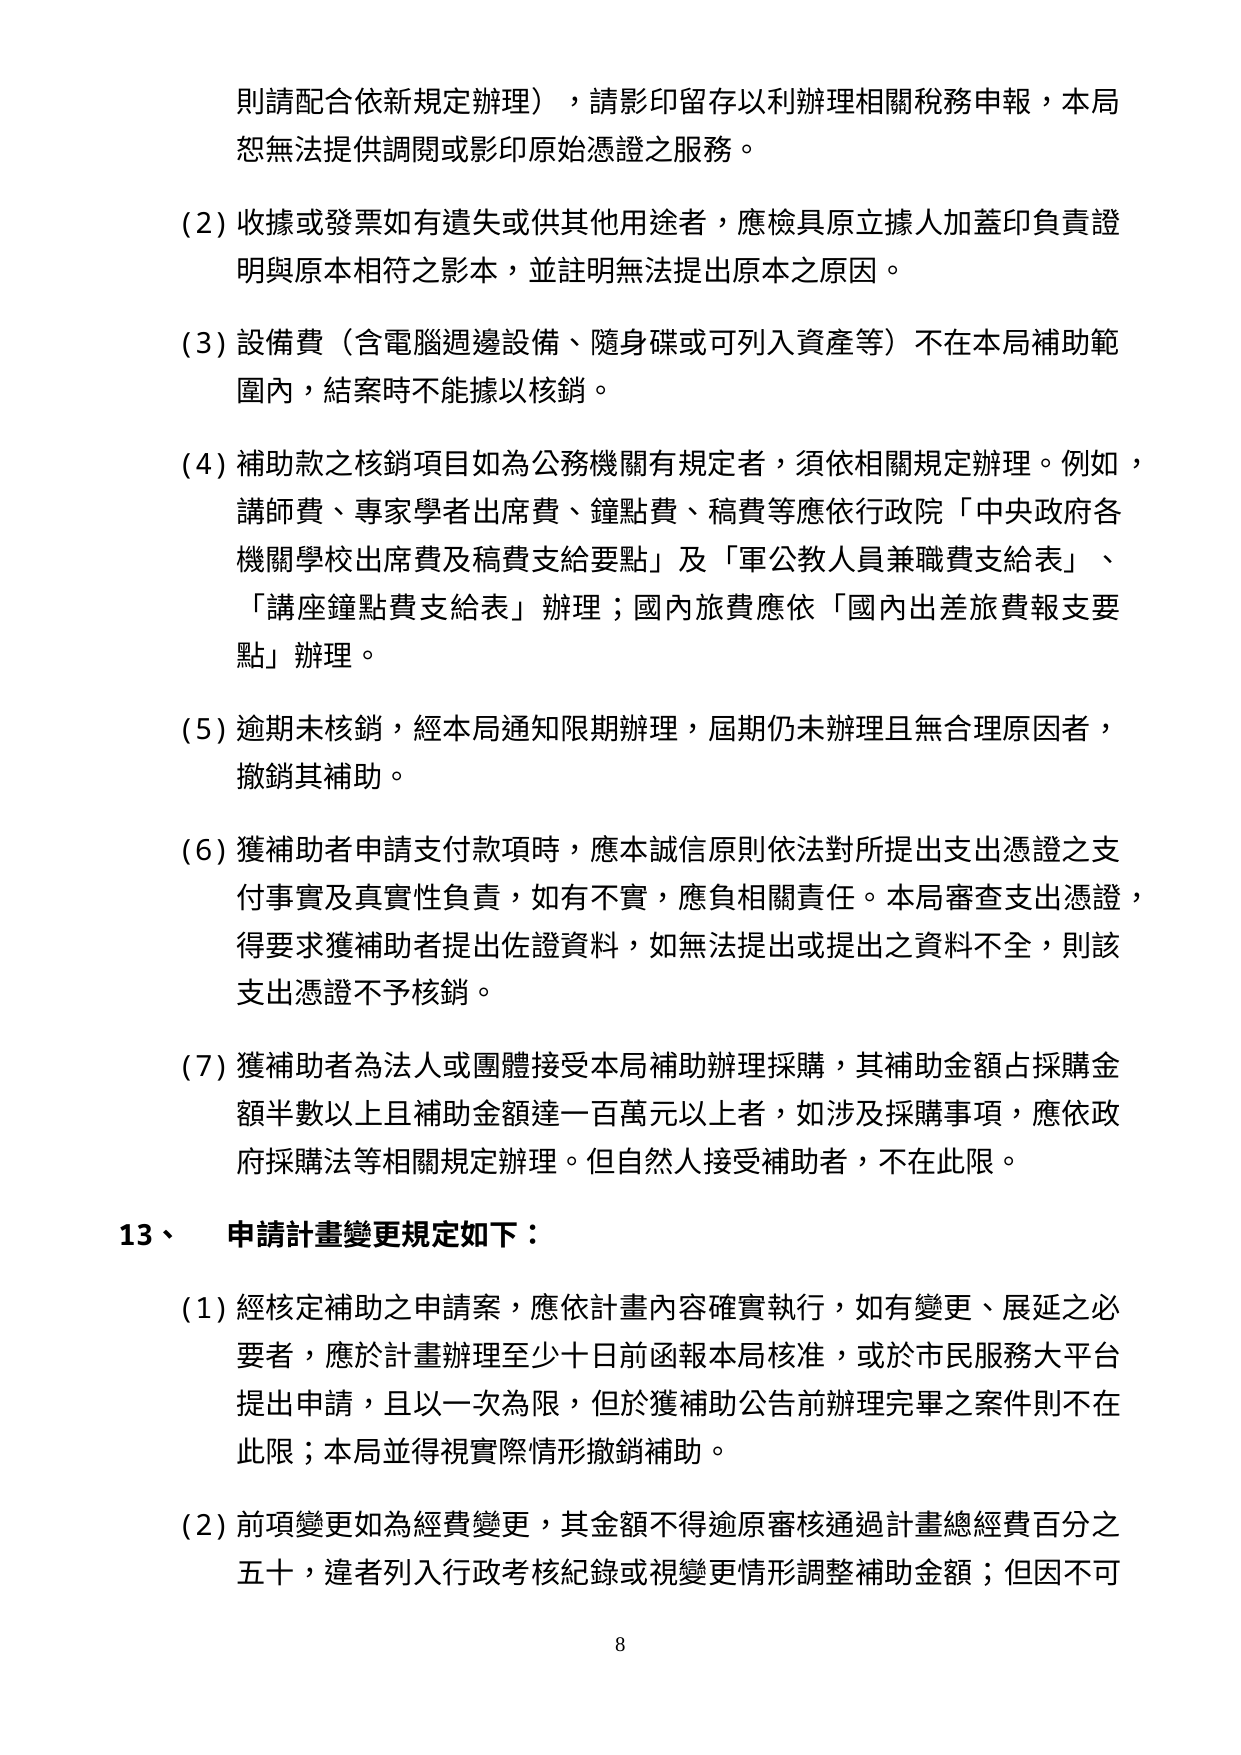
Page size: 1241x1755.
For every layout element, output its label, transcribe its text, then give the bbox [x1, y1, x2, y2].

list 逾期未核銷，經本局通知限期辦理，屆期仍未辦理且無合理原因者，撤銷其補助。 [177, 701, 1122, 797]
list 獲補助者申請支付款項時，應本誠信原則依法對所提出支出憑證之支付事實及真實性負責，如有不實，應負相關責任。本局審查支出憑證，得要求獲補助者提出佐證資料，如無法提出或提出之資料不全，則該支出憑證不予核銷。 [177, 822, 1122, 1013]
list 獲補助者得依領據請款，但應就受補助部分依稅法及一般公認會計原則之規定，製作、取得及保存合法原始支出憑證，檢具之支出憑證須為正本，並請依「支出憑證處理要點」規定辦理（上開規定如有修正，則請配合依新規定辦理），請影印留存以利辦理相關稅務申報，本局恕無法提供調閱或影印原始憑證之服務。 [177, 74, 1122, 170]
list 補助款之核銷項目如為公務機關有規定者，須依相關規定辦理。例如，講師費、專家學者出席費、鐘點費、稿費等應依行政院「中央政府各機關學校出席費及稿費支給要點」及「軍公教人員兼職費支給表」、「講座鐘點費支給表」辦理；國內旅費應依「國內出差旅費報支要點」辦理。 [177, 436, 1122, 676]
list 獲補助者為法人或團體接受本局補助辦理採購，其補助金額占採購金額半數以上且補助金額達一百萬元以上者，如涉及採購事項，應依政府採購法等相關規定辦理。但自然人接受補助者，不在此限。 [177, 1038, 1122, 1182]
list 設備費（含電腦週邊設備、隨身碟或可列入資產等）不在本局補助範圍內，結案時不能據以核銷。 [177, 316, 1122, 411]
list 前項變更如為經費變更，其金額不得逾原審核通過計畫總經費百分之五十，違者列入行政考核紀錄或視變更情形調整補助金額；但因不可 [177, 1497, 1122, 1593]
list 經核定補助之申請案，應依計畫內容確實執行，如有變更、展延之必要者，應於計畫辦理至少十日前函報本局核准，或於市民服務大平台提出申請，且以一次為限，但於獲補助公告前辦理完畢之案件則不在此限；本局並得視實際情形撤銷補助。 [177, 1280, 1122, 1472]
list 收據或發票如有遺失或供其他用途者，應檢具原立據人加蓋印負責證明與原本相符之影本，並註明無法提出原本之原因。 [177, 195, 1122, 291]
list 申請計畫變更規定如下： [118, 1207, 1122, 1255]
